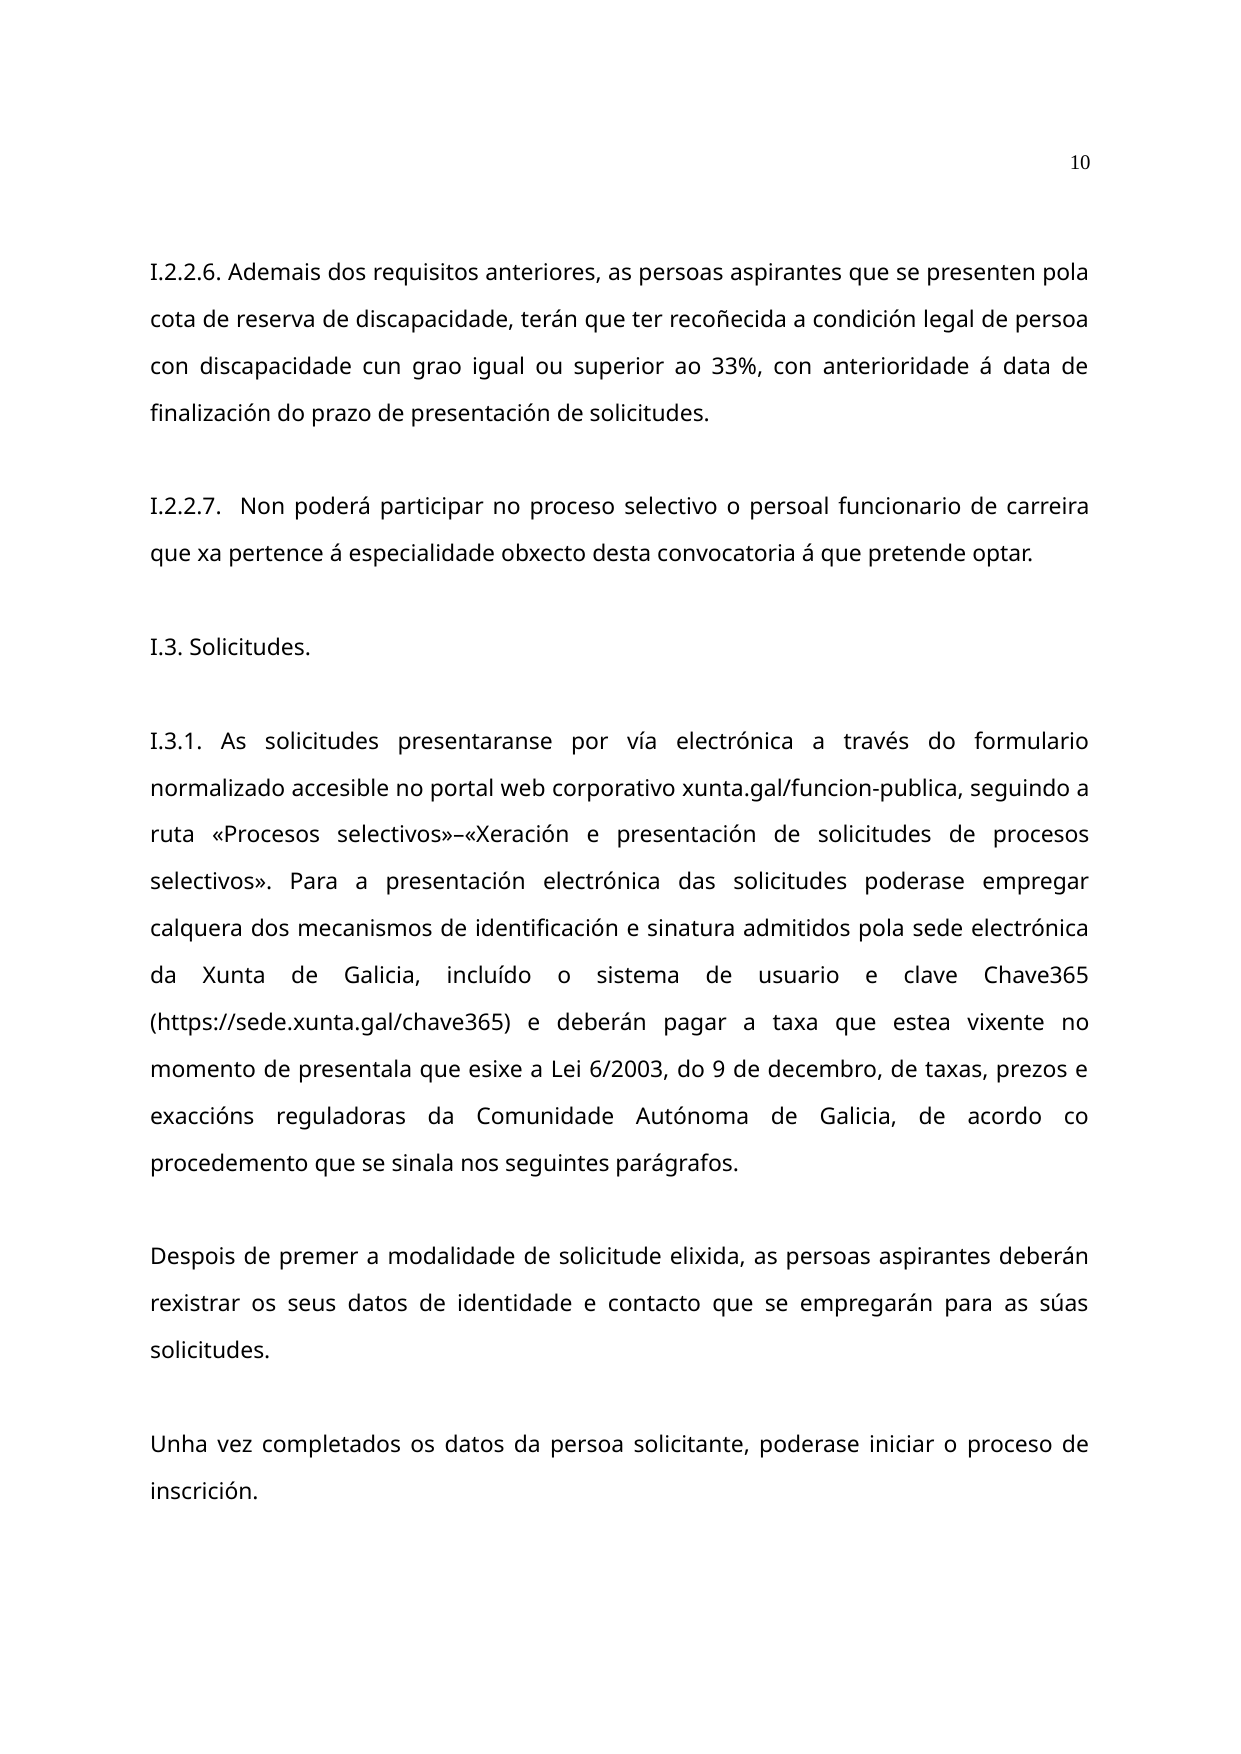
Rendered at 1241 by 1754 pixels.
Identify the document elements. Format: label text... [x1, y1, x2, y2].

text I.2.2.6. Ademais dos requisitos anteriores, as persoas aspirantes que se presenten pola cota de reserva de discapacidade, terán que ter recoñecida a condición legal de persoa con discapacidade cun grao igual ou superior ao 33%, con anterioridade á data de finalización do prazo de presentación de solicitudes. [150, 256, 1090, 428]
text I.3. Solicitudes. [150, 631, 1090, 662]
text Despois de premer a modalidade de solicitude elixida, as persoas aspirantes deberán rexistrar os seus datos de identidade e contacto que se empregarán para as súas solicitudes. [150, 1240, 1090, 1365]
text I.3.1. As solicitudes presentaranse por vía electrónica a través do formulario normalizado accesible no portal web corporativo xunta.gal/funcion-publica, seguindo a ruta «Procesos selectivos»–«Xeración e presentación de solicitudes de procesos selectivos». Para a presentación electrónica das solicitudes poderase empregar calquera dos mecanismos de identificación e sinatura admitidos pola sede electrónica da Xunta de Galicia, incluído o sistema de usuario e clave Chave365 (https://sede.xunta.gal/chave365) e deberán pagar a taxa que estea vixente no momento de presentala que esixe a Lei 6/2003, do 9 de decembro, de taxas, prezos e exaccións reguladoras da Comunidade Autónoma de Galicia, de acordo co procedemento que se sinala nos seguintes parágrafos. [150, 725, 1090, 1178]
text I.2.2.7. Non poderá participar no proceso selectivo o persoal funcionario de carreira que xa pertence á especialidade obxecto desta convocatoria á que pretende optar. [150, 490, 1090, 568]
text Unha vez completados os datos da persoa solicitante, poderase iniciar o proceso de inscrición. [150, 1428, 1090, 1506]
